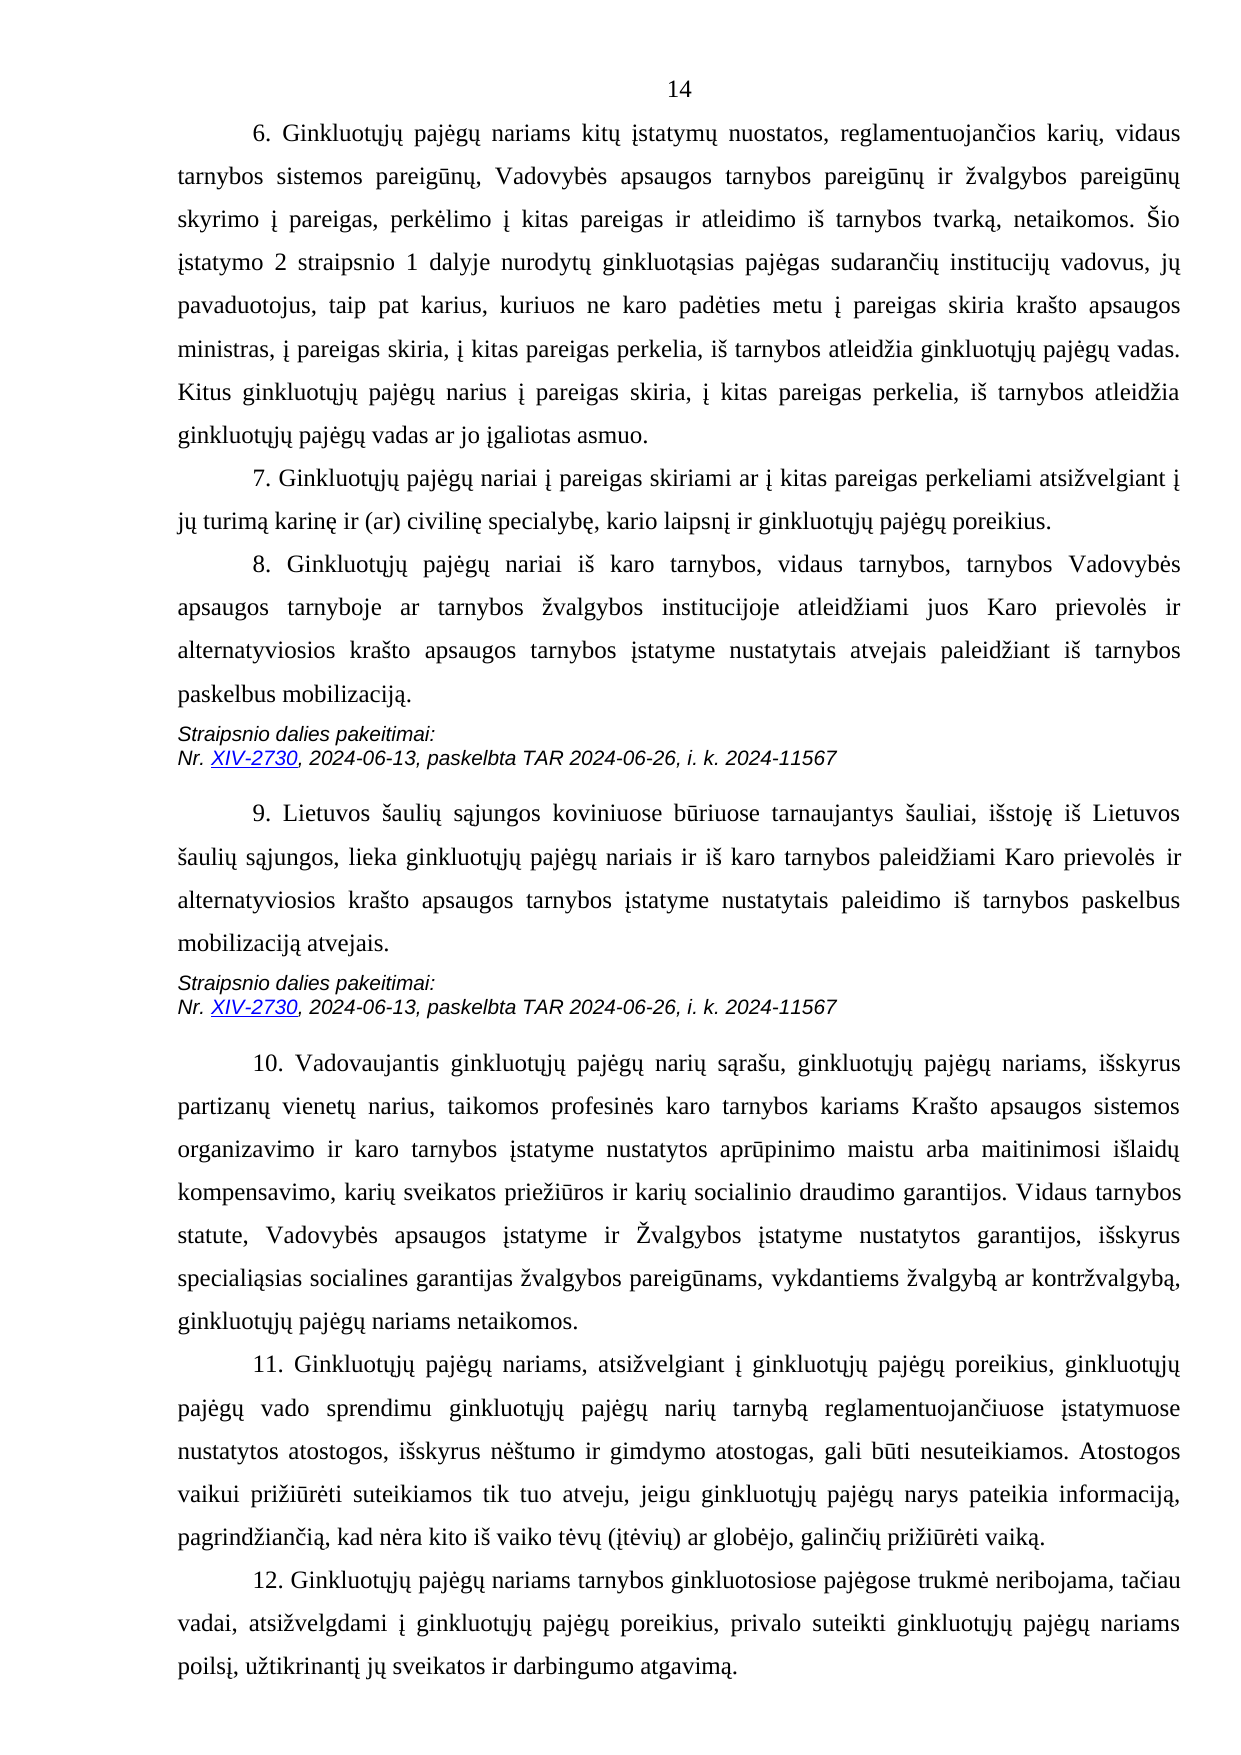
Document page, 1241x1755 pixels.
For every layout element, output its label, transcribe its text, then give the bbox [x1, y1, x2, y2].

text 12. Ginkluotųjų pajėgų nariams tarnybos ginkluotosiose pajėgose trukmė neribojama, tačiau vadai, atsižvelgdami į ginkluotųjų pajėgų poreikius, privalo suteikti ginkluotųjų pajėgų nariams poilsį, užtikrinantį jų sveikatos ir darbingumo atgavimą. [177, 1565, 1181, 1680]
text 9. Lietuvos šaulių sąjungos koviniuose būriuose tarnaujantys šauliai, išstoję iš Lietuvos šaulių sąjungos, lieka ginkluotųjų pajėgų nariais ir iš karo tarnybos paleidžiami Karo prievolės ir alternatyviosios krašto apsaugos tarnybos įstatyme nustatytais paleidimo iš tarnybos paskelbus mobilizaciją atvejais. [177, 798, 1181, 957]
text Straipsnio dalies pakeitimai: [177, 722, 1181, 746]
text 6. Ginkluotųjų pajėgų nariams kitų įstatymų nuostatos, reglamentuojančios karių, vidaus tarnybos sistemos pareigūnų, Vadovybės apsaugos tarnybos pareigūnų ir žvalgybos pareigūnų skyrimo į pareigas, perkėlimo į kitas pareigas ir atleidimo iš tarnybos tvarką, netaikomos. Šio įstatymo 2 straipsnio 1 dalyje nurodytų ginkluotąsias pajėgas sudarančių institucijų vadovus, jų pavaduotojus, taip pat karius, kuriuos ne karo padėties metu į pareigas skiria krašto apsaugos ministras, į pareigas skiria, į kitas pareigas perkelia, iš tarnybos atleidžia ginkluotųjų pajėgų vadas. Kitus ginkluotųjų pajėgų narius į pareigas skiria, į kitas pareigas perkelia, iš tarnybos atleidžia ginkluotųjų pajėgų vadas ar jo įgaliotas asmuo. [177, 118, 1181, 449]
text Nr. XIV-2730, 2024-06-13, paskelbta TAR 2024-06-26, i. k. 2024-11567 [177, 746, 1181, 770]
text 10. Vadovaujantis ginkluotųjų pajėgų narių sąrašu, ginkluotųjų pajėgų nariams, išskyrus partizanų vienetų narius, taikomos profesinės karo tarnybos kariams Krašto apsaugos sistemos organizavimo ir karo tarnybos įstatyme nustatytos aprūpinimo maistu arba maitinimosi išlaidų kompensavimo, karių sveikatos priežiūros ir karių socialinio draudimo garantijos. Vidaus tarnybos statute, Vadovybės apsaugos įstatyme ir Žvalgybos įstatyme nustatytos garantijos, išskyrus specialiąsias socialines garantijas žvalgybos pareigūnams, vykdantiems žvalgybą ar kontržvalgybą, ginkluotųjų pajėgų nariams netaikomos. [177, 1048, 1181, 1335]
text Nr. XIV-2730, 2024-06-13, paskelbta TAR 2024-06-26, i. k. 2024-11567 [177, 995, 1181, 1019]
text Straipsnio dalies pakeitimai: [177, 971, 1181, 995]
text 8. Ginkluotųjų pajėgų nariai iš karo tarnybos, vidaus tarnybos, tarnybos Vadovybės apsaugos tarnyboje ar tarnybos žvalgybos institucijoje atleidžiami juos Karo prievolės ir alternatyviosios krašto apsaugos tarnybos įstatyme nustatytais atvejais paleidžiant iš tarnybos paskelbus mobilizaciją. [177, 549, 1181, 707]
text 7. Ginkluotųjų pajėgų nariai į pareigas skiriami ar į kitas pareigas perkeliami atsižvelgiant į jų turimą karinę ir (ar) civilinę specialybę, kario laipsnį ir ginkluotųjų pajėgų poreikius. [177, 463, 1181, 535]
text 11. Ginkluotųjų pajėgų nariams, atsižvelgiant į ginkluotųjų pajėgų poreikius, ginkluotųjų pajėgų vado sprendimu ginkluotųjų pajėgų narių tarnybą reglamentuojančiuose įstatymuose nustatytos atostogos, išskyrus nėštumo ir gimdymo atostogas, gali būti nesuteikiamos. Atostogos vaikui prižiūrėti suteikiamos tik tuo atveju, jeigu ginkluotųjų pajėgų narys pateikia informaciją, pagrindžiančią, kad nėra kito iš vaiko tėvų (įtėvių) ar globėjo, galinčių prižiūrėti vaiką. [177, 1349, 1181, 1551]
